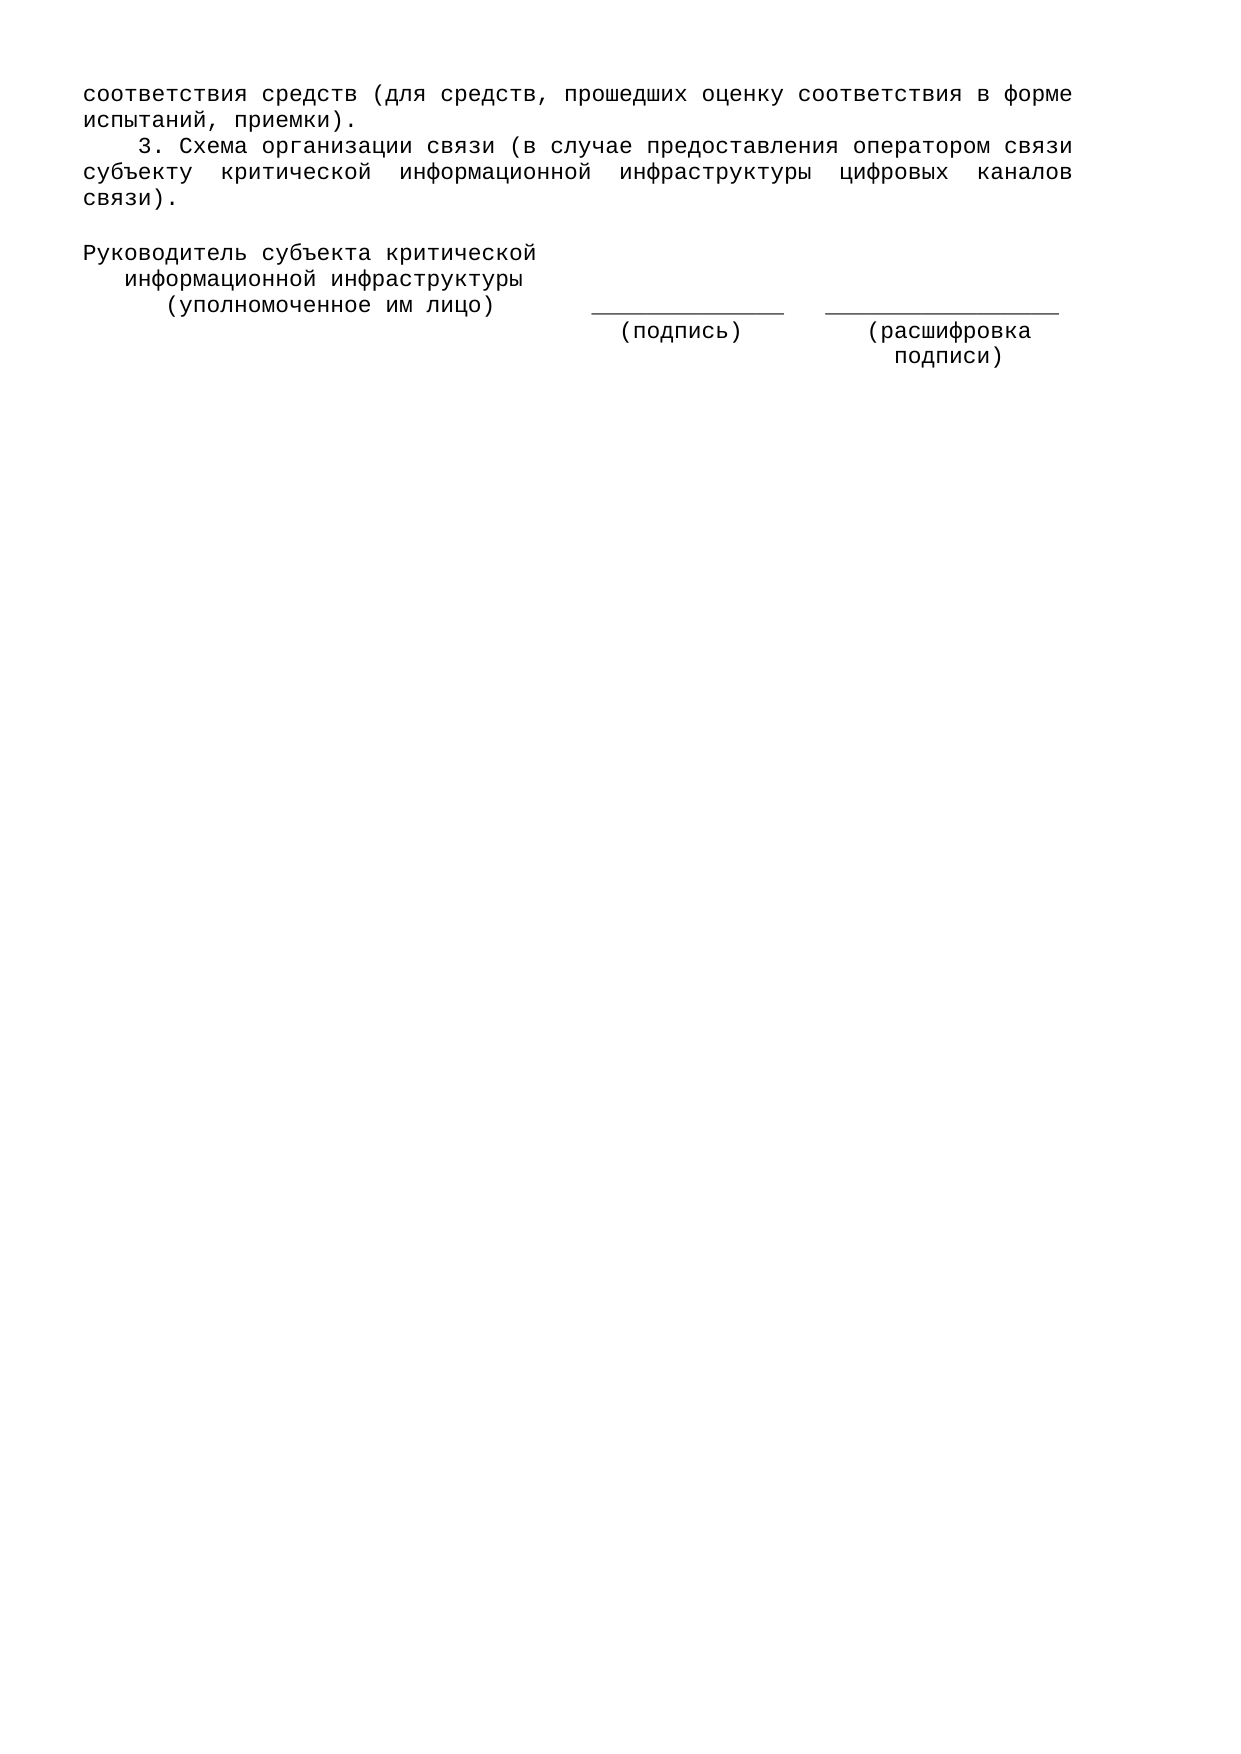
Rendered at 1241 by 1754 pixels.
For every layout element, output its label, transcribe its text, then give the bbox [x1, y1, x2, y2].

text субъекту критической информационной инфраструктуры цифровых каналов [83, 161, 1157, 186]
text соответствия средств (для средств, прошедших оценку соответствия в форме [83, 83, 1157, 109]
text связи). [83, 186, 1157, 212]
text информационной инфраструктуры [83, 267, 1157, 293]
text испытаний, приемки). [83, 109, 1157, 134]
text Руководитель субъекта критической [83, 241, 1157, 267]
text 3. Схема организации связи (в случае предоставления оператором связи [83, 134, 1157, 161]
text подписи) [83, 345, 1157, 371]
text (уполномоченное им лицо) ______________ _________________ [83, 293, 1157, 319]
text (подпись) (расшифровка [83, 319, 1157, 345]
